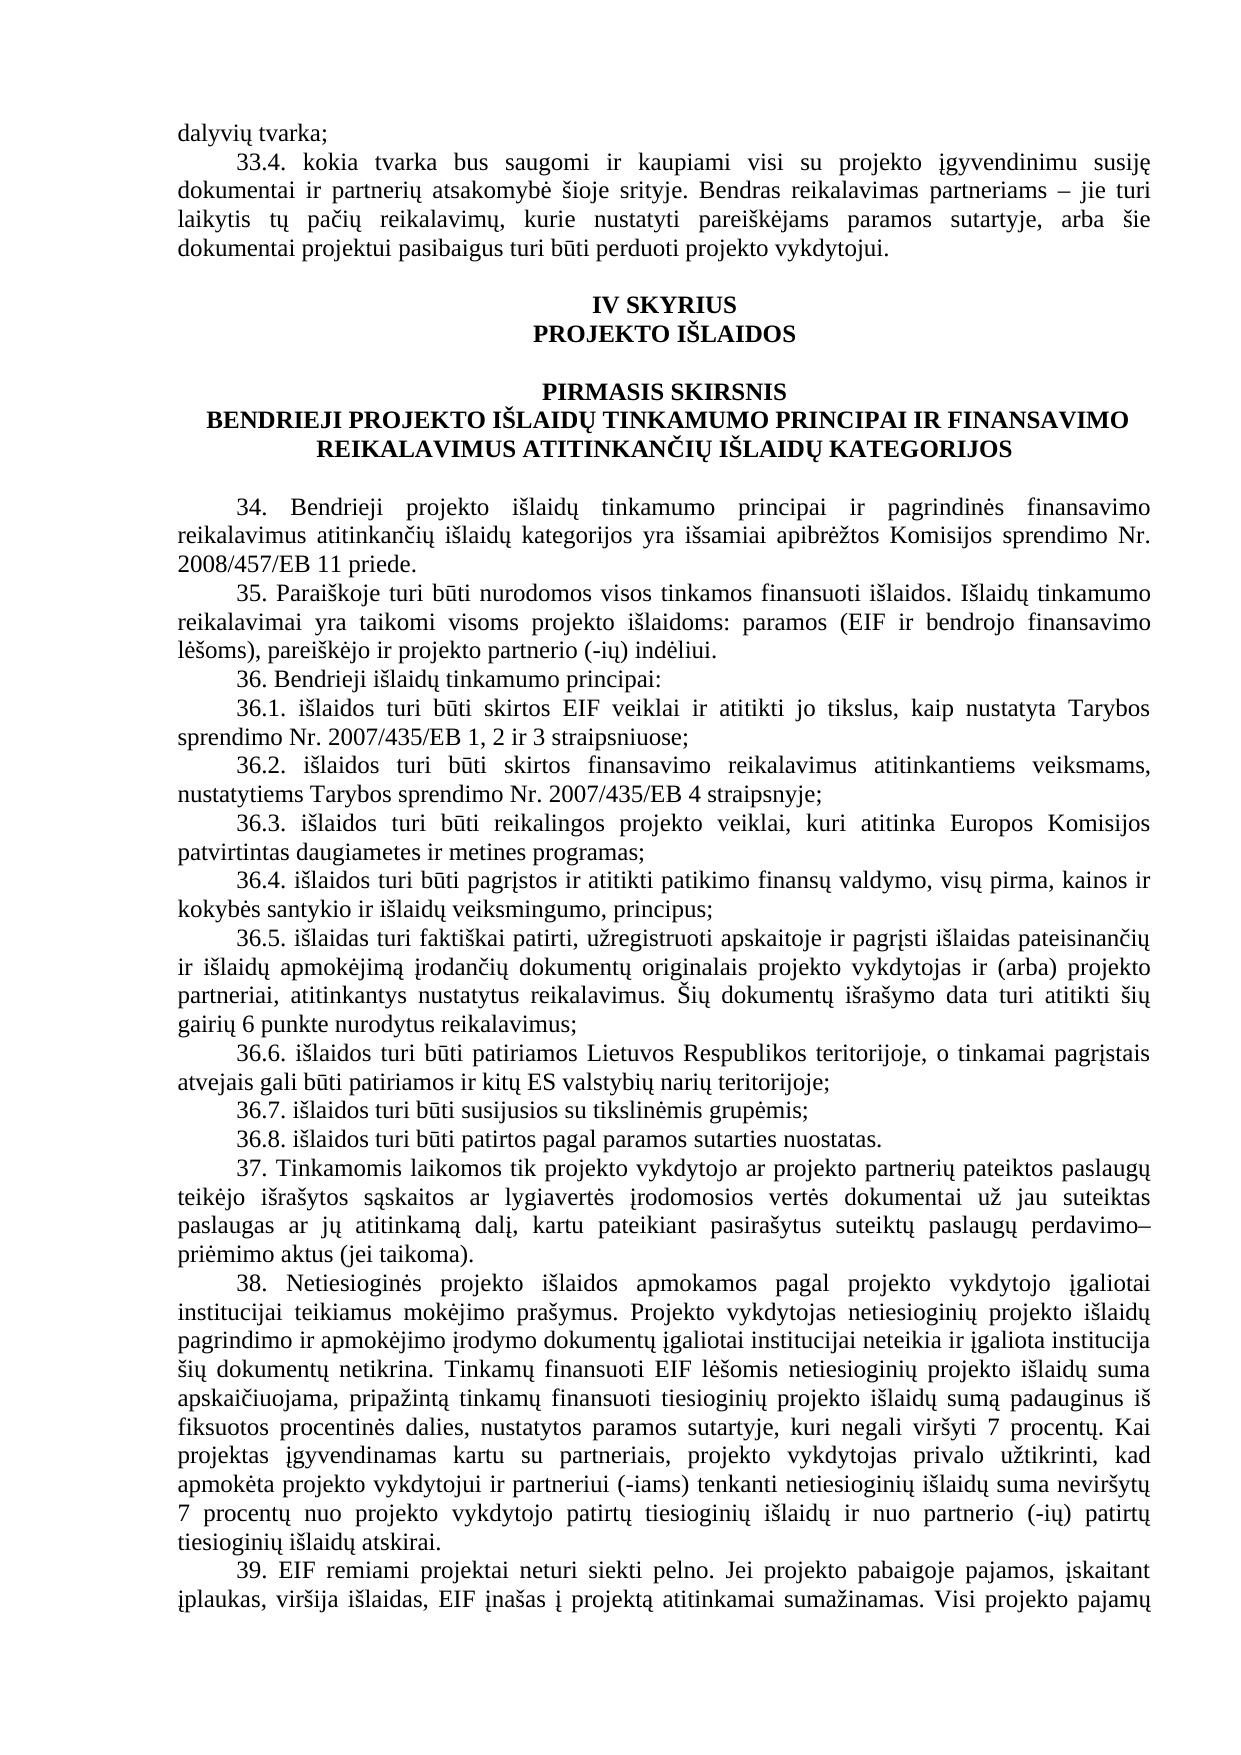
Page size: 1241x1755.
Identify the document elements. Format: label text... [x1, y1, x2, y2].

text 39. EIF remiami projektai neturi siekti pelno. Jei projekto pabaigoje pajamos, įskaitant įplaukas, viršija išlaidas, EIF įnašas į projektą atitinkamai sumažinamas. Visi projekto pajamų [177, 1556, 1152, 1613]
text 36.3. išlaidos turi būti reikalingos projekto veiklai, kuri atitinka Europos Komisijos patvirtintas daugiametes ir metines programas; [177, 808, 1152, 866]
text 36.8. išlaidos turi būti patirtos pagal paramos sutarties nuostatas. [177, 1124, 1152, 1153]
text 36.7. išlaidos turi būti susijusios su tikslinėmis grupėmis; [177, 1096, 1152, 1124]
text 36. Bendrieji išlaidų tinkamumo principai: [177, 664, 1152, 693]
text BENDRIEJI PROJEKTO IŠLAIDŲ TINKAMUMO PRINCIPAI IR FINANSAVIMO REIKALAVIMUS ATITINKANČIŲ IŠLAIDŲ KATEGORIJOS [177, 406, 1152, 463]
text 33.4. kokia tvarka bus saugomi ir kaupiami visi su projekto įgyvendinimu susiję dokumentai ir partnerių atsakomybė šioje srityje. Bendras reikalavimas partneriams – jie turi laikytis tų pačių reikalavimų, kurie nustatyti pareiškėjams paramos sutartyje, arba šie dokumentai projektui pasibaigus turi būti perduoti projekto vykdytojui. [177, 147, 1152, 262]
text 38. Netiesioginės projekto išlaidos apmokamos pagal projekto vykdytojo įgaliotai institucijai teikiamus mokėjimo prašymus. Projekto vykdytojas netiesioginių projekto išlaidų pagrindimo ir apmokėjimo įrodymo dokumentų įgaliotai institucijai neteikia ir įgaliota institucija šių dokumentų netikrina. Tinkamų finansuoti EIF lėšomis netiesioginių projekto išlaidų suma apskaičiuojama, pripažintą tinkamų finansuoti tiesioginių projekto išlaidų sumą padauginus iš fiksuotos procentinės dalies, nustatytos paramos sutartyje, kuri negali viršyti 7 procentų. Kai projektas įgyvendinamas kartu su partneriais, projekto vykdytojas privalo užtikrinti, kad apmokėta projekto vykdytojui ir partneriui (-iams) tenkanti netiesioginių išlaidų suma neviršytų 7 procentų nuo projekto vykdytojo patirtų tiesioginių išlaidų ir nuo partnerio (-ių) patirtų tiesioginių išlaidų atskirai. [177, 1268, 1152, 1556]
text 35. Paraiškoje turi būti nurodomos visos tinkamos finansuoti išlaidos. Išlaidų tinkamumo reikalavimai yra taikomi visoms projekto išlaidoms: paramos (EIF ir bendrojo finansavimo lėšoms), pareiškėjo ir projekto partnerio (-ių) indėliui. [177, 578, 1152, 664]
text 36.4. išlaidos turi būti pagrįstos ir atitikti patikimo finansų valdymo, visų pirma, kainos ir kokybės santykio ir išlaidų veiksmingumo, principus; [177, 866, 1152, 923]
text 36.2. išlaidos turi būti skirtos finansavimo reikalavimus atitinkantiems veiksmams, nustatytiems Tarybos sprendimo Nr. 2007/435/EB 4 straipsnyje; [177, 751, 1152, 808]
text iV SKYRIUS [177, 291, 1152, 319]
text dalyvių tvarka; [177, 118, 1152, 147]
text 36.1. išlaidos turi būti skirtos EIF veiklai ir atitikti jo tikslus, kaip nustatyta Tarybos sprendimo Nr. 2007/435/EB 1, 2 ir 3 straipsniuose; [177, 693, 1152, 751]
text 37. Tinkamomis laikomos tik projekto vykdytojo ar projekto partnerių pateiktos paslaugų teikėjo išrašytos sąskaitos ar lygiavertės įrodomosios vertės dokumentai už jau suteiktas paslaugas ar jų atitinkamą dalį, kartu pateikiant pasirašytus suteiktų paslaugų perdavimo–priėmimo aktus (jei taikoma). [177, 1153, 1152, 1268]
text PIRMASIS SKIRSNIS [177, 377, 1152, 406]
text 36.6. išlaidos turi būti patiriamos Lietuvos Respublikos teritorijoje, o tinkamai pagrįstais atvejais gali būti patiriamos ir kitų ES valstybių narių teritorijoje; [177, 1038, 1152, 1096]
text 36.5. išlaidas turi faktiškai patirti, užregistruoti apskaitoje ir pagrįsti išlaidas pateisinančių ir išlaidų apmokėjimą įrodančių dokumentų originalais projekto vykdytojas ir (arba) projekto partneriai, atitinkantys nustatytus reikalavimus. Šių dokumentų išrašymo data turi atitikti šių gairių 6 punkte nurodytus reikalavimus; [177, 923, 1152, 1038]
text PROJEKTO IŠLAIDOS [177, 319, 1152, 348]
text 34. Bendrieji projekto išlaidų tinkamumo principai ir pagrindinės finansavimo reikalavimus atitinkančių išlaidų kategorijos yra išsamiai apibrėžtos Komisijos sprendimo Nr. 2008/457/EB 11 priede. [177, 492, 1152, 578]
